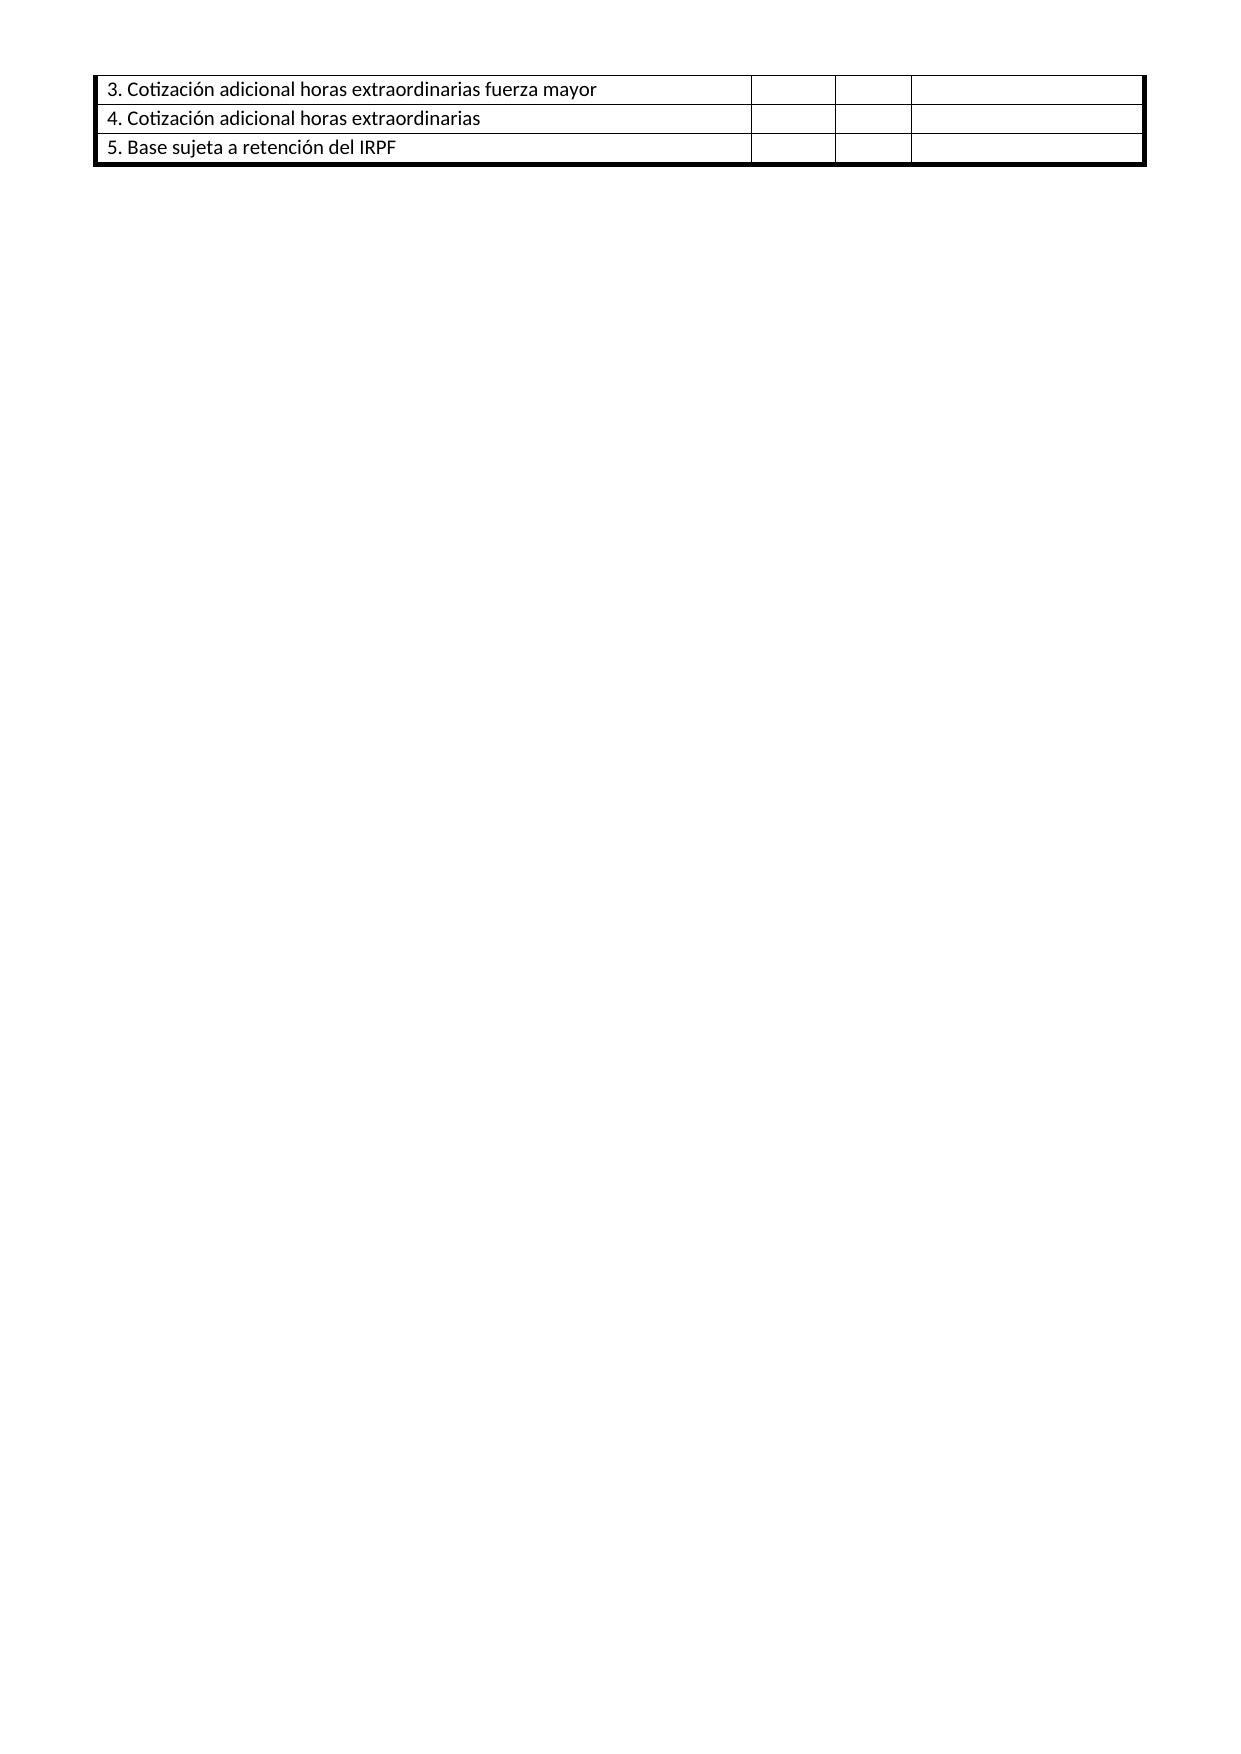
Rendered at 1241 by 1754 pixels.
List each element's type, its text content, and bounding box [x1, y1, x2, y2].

table_cell 4. Cotización adicional horas extraordinarias [98, 105, 751, 133]
table_cell [912, 134, 1142, 162]
table_cell 3. Cotización adicional horas extraordinarias fuerza mayor [98, 76, 751, 104]
table_cell [752, 134, 835, 162]
table_cell [752, 76, 835, 104]
table_cell [752, 105, 835, 133]
table_cell [912, 105, 1142, 133]
table_cell [836, 134, 911, 162]
table_cell [836, 105, 911, 133]
table_cell [912, 76, 1142, 104]
table_cell 5. Base sujeta a retención del IRPF [98, 134, 751, 162]
table_cell [836, 76, 911, 104]
